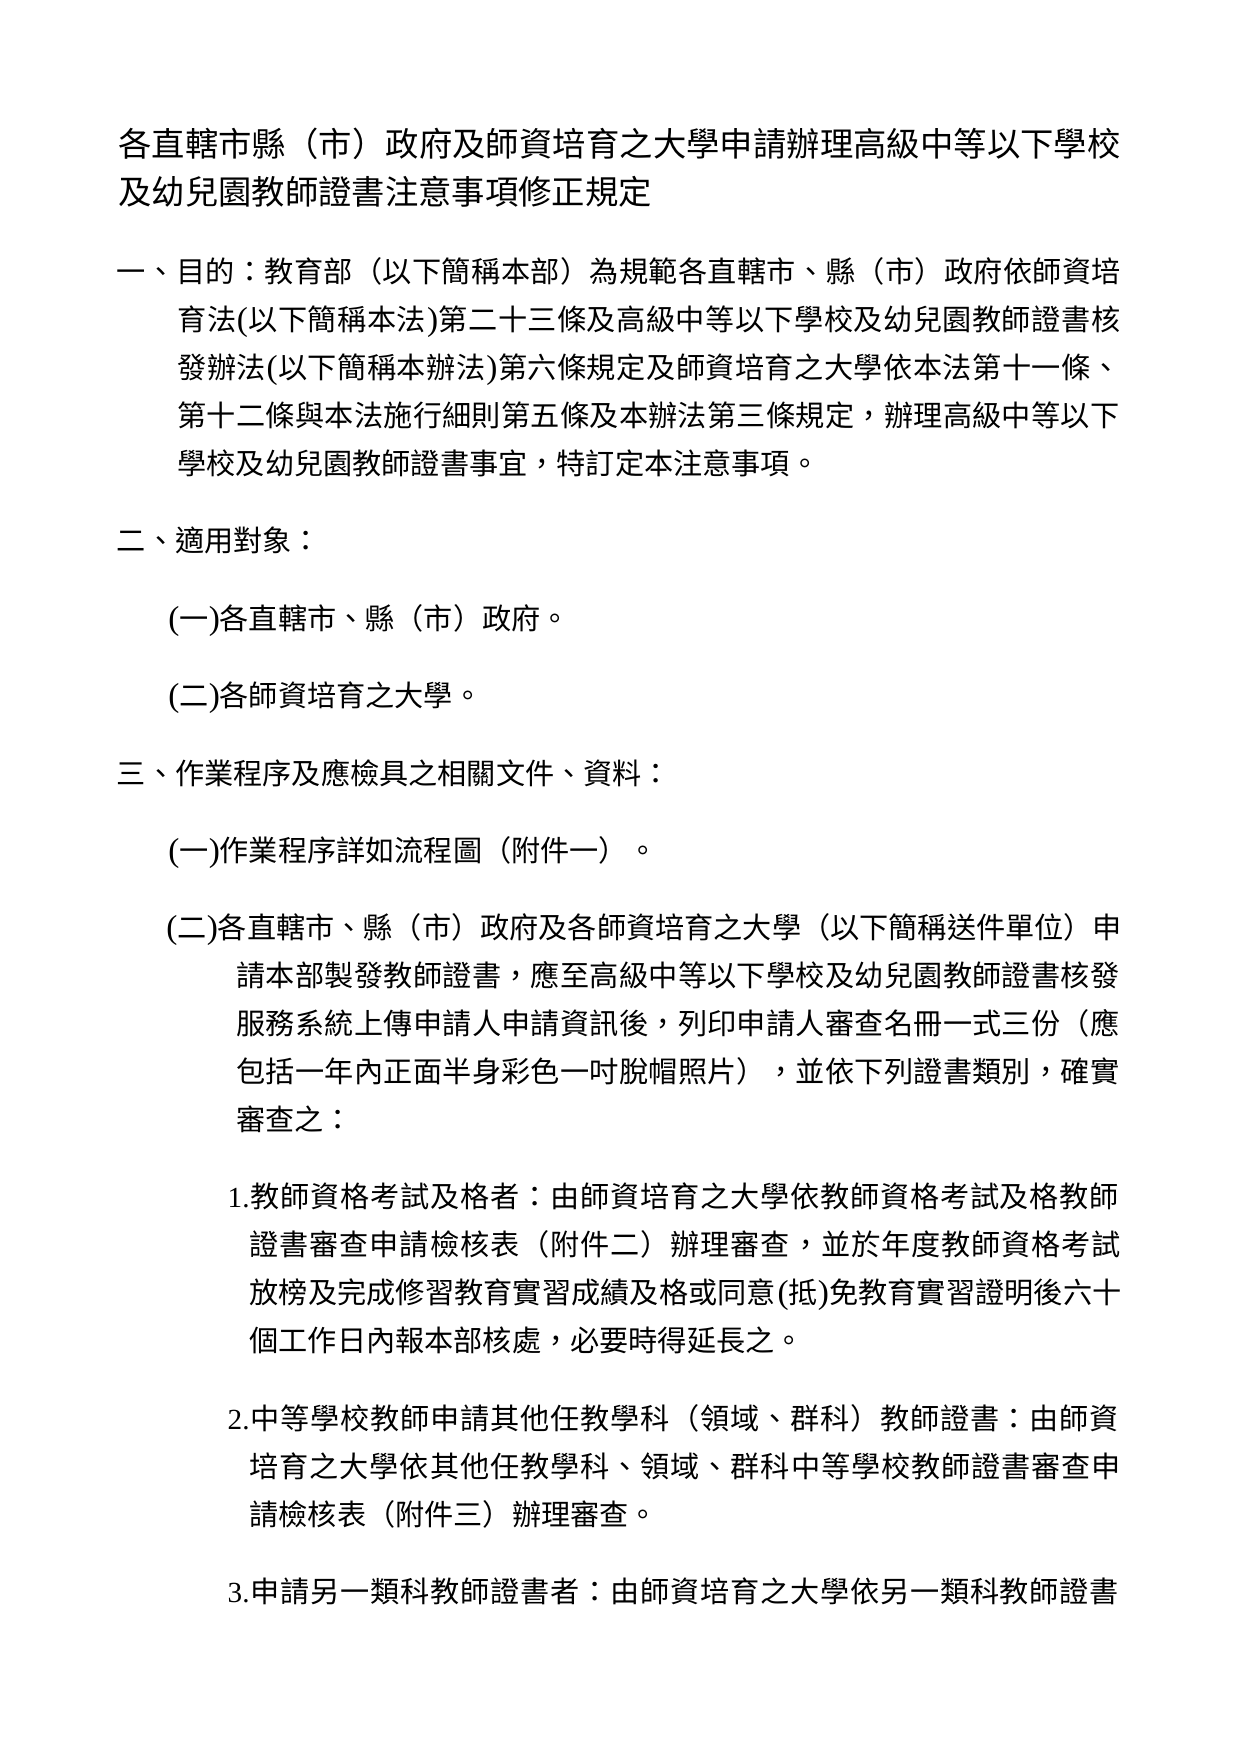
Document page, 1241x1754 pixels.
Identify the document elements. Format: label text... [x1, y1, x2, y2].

text (二)各直轄市、縣（市）政府及各師資培育之大學（以下簡稱送件單位）申請本部製發教師證書，應至高級中等以下學校及幼兒園教師證書核發服務系統上傳申請人申請資訊後，列印申請人審查名冊一式三份（應包括一年內正面半身彩色一吋脫帽照片），並依下列證書類別，確實審查之： [166, 899, 1122, 1139]
text 3.申請另一類科教師證書者：由師資培育之大學依另一類科教師證書 [227, 1563, 1122, 1611]
text (二)各師資培育之大學。 [168, 667, 1122, 715]
text 2.中等學校教師申請其他任教學科（領域、群科）教師證書：由師資培育之大學依其他任教學科、領域、群科中等學校教師證書審查申請檢核表（附件三）辦理審查。 [227, 1390, 1122, 1533]
text (一)作業程序詳如流程圖（附件一）。 [168, 822, 1122, 870]
text 一、目的：教育部（以下簡稱本部）為規範各直轄市、縣（市）政府依師資培育法(以下簡稱本法)第二十三條及高級中等以下學校及幼兒園教師證書核發辦法(以下簡稱本辦法)第六條規定及師資培育之大學依本法第十一條、第十二條與本法施行細則第五條及本辦法第三條規定，辦理高級中等以下學校及幼兒園教師證書事宜，特訂定本注意事項。 [117, 243, 1122, 483]
text (一)各直轄市、縣（市）政府。 [168, 590, 1122, 638]
text 二、適用對象： [117, 512, 1122, 560]
text 1.教師資格考試及格者：由師資培育之大學依教師資格考試及格教師證書審查申請檢核表（附件二）辦理審查，並於年度教師資格考試放榜及完成修習教育實習成績及格或同意(抵)免教育實習證明後六十個工作日內報本部核處，必要時得延長之。 [227, 1168, 1122, 1360]
text 三、作業程序及應檢具之相關文件、資料： [117, 745, 1122, 793]
text 各直轄市縣（市）政府及師資培育之大學申請辦理高級中等以下學校及幼兒園教師證書注意事項修正規定 [118, 118, 1122, 214]
